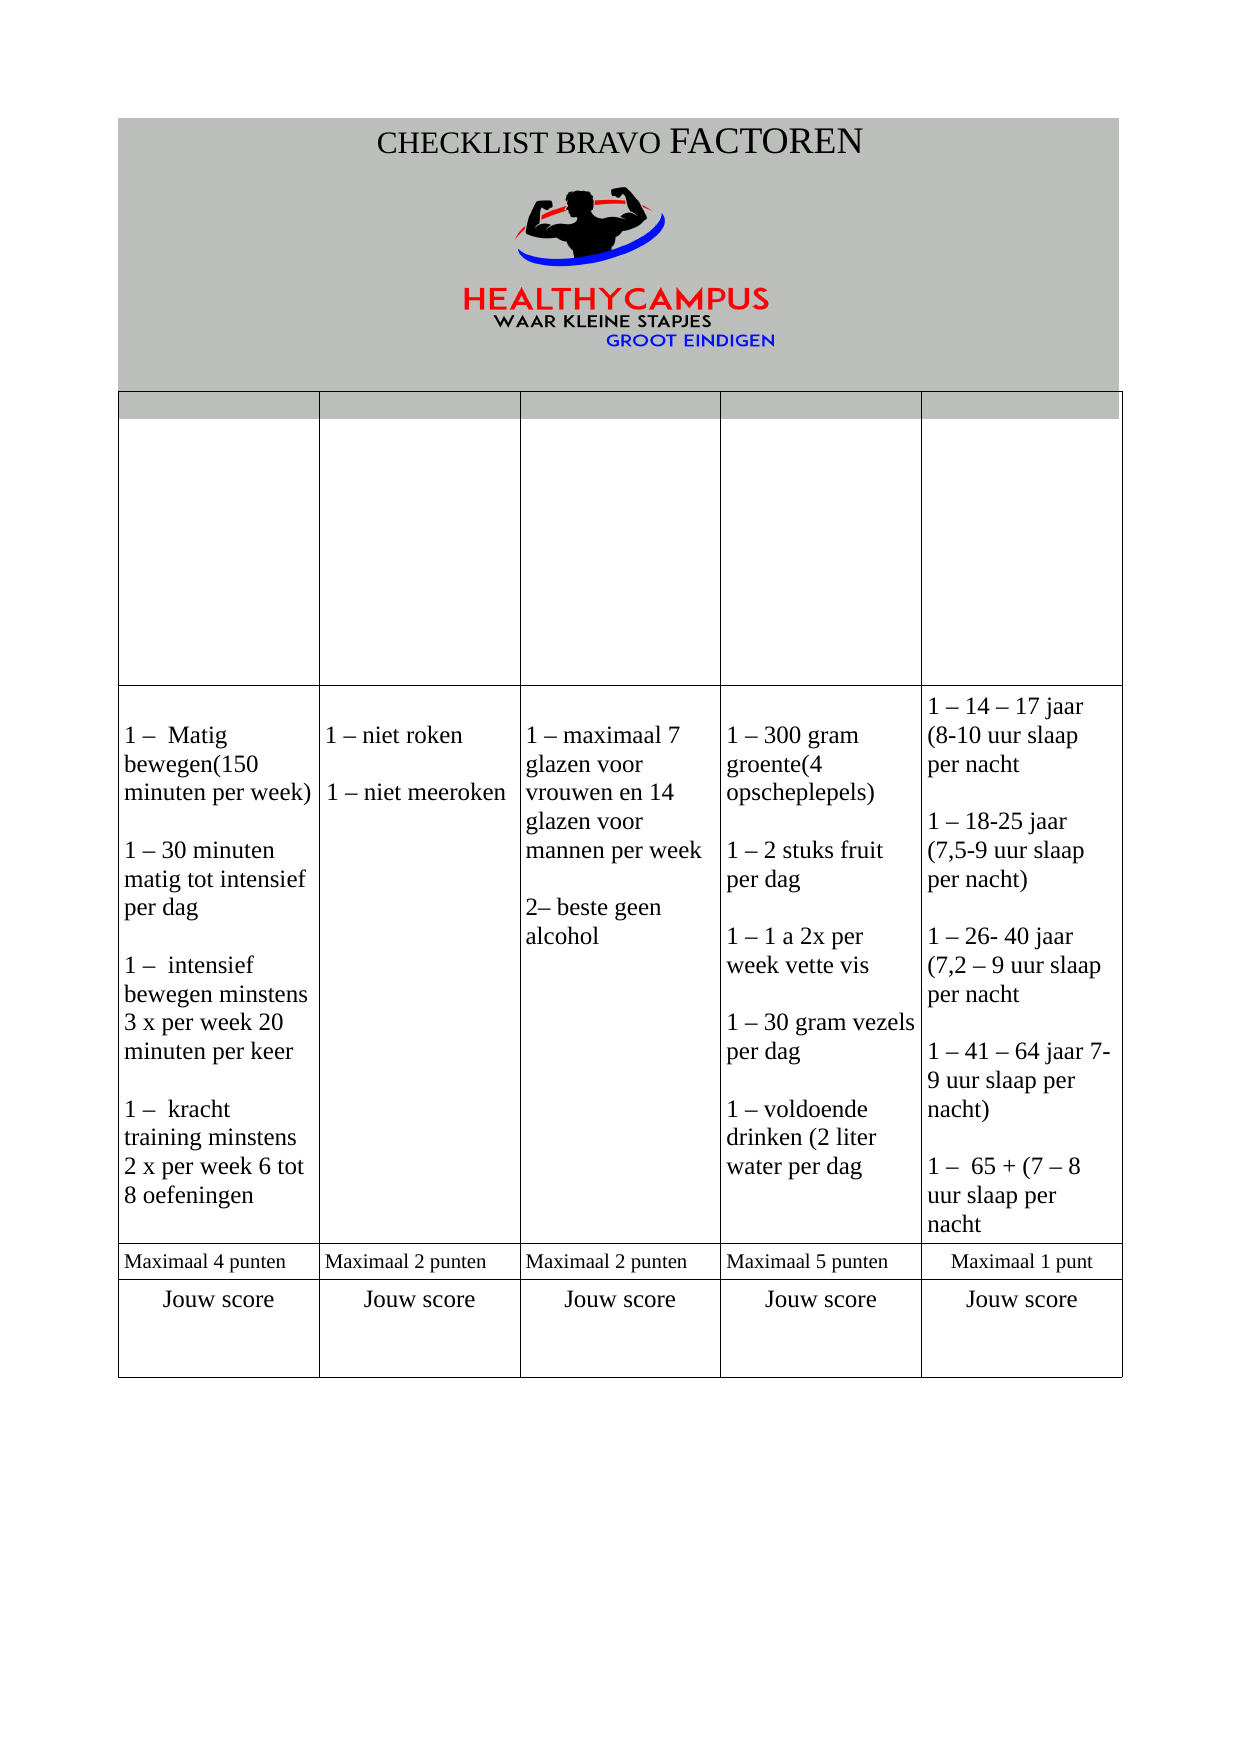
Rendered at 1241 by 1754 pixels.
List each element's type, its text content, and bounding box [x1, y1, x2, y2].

table_cell Maximaal 1 punt [922, 1244, 1122, 1279]
table_header [721, 419, 921, 685]
picture [320, 392, 520, 419]
table_header [521, 419, 720, 685]
picture [721, 392, 921, 419]
table_cell Jouw score [320, 1280, 520, 1377]
table_cell Jouw score [721, 1280, 921, 1377]
table_header [922, 392, 1122, 685]
table_cell 1 – maximaal 7 glazen voor vrouwen en 14 glazen voor mannen per week 2– beste geen alcohol [521, 686, 720, 1243]
table_cell Jouw score [521, 1280, 720, 1377]
table_header [119, 419, 319, 685]
picture [922, 392, 1119, 419]
table_cell Jouw score [119, 1280, 319, 1377]
table_header [320, 419, 520, 685]
picture [118, 118, 1119, 391]
table_cell 1 – 300 gram groente(4 opscheplepels) 1 – 2 stuks fruit per dag 1 – 1 a 2x per week vette vis 1 – 30 gram vezels per dag 1 – voldoende drinken (2 liter water per dag [721, 686, 921, 1243]
table_cell 1 – 14 – 17 jaar (8-10 uur slaap per nacht 1 – 18-25 jaar (7,5-9 uur slaap per nacht) 1 – 26- 40 jaar (7,2 – 9 uur slaap per nacht 1 – 41 – 64 jaar 7- 9 uur slaap per nacht) 1 – 65 + (7 – 8 uur slaap per nacht [922, 686, 1122, 1243]
table_cell Maximaal 4 punten [119, 1244, 319, 1279]
table_cell Maximaal 2 punten [320, 1244, 520, 1279]
table_cell 1 – niet roken 1 – niet meeroken [320, 686, 520, 1243]
table_cell Maximaal 2 punten [521, 1244, 720, 1279]
picture [119, 392, 319, 419]
table_cell 1 – Matig bewegen(150 minuten per week) 1 – 30 minuten matig tot intensief per dag 1 – intensief bewegen minstens 3 x per week 20 minuten per keer 1 – kracht training minstens 2 x per week 6 tot 8 oefeningen [119, 686, 319, 1243]
table_cell Jouw score [922, 1280, 1122, 1377]
picture [521, 392, 720, 419]
table_cell Maximaal 5 punten [721, 1244, 921, 1279]
